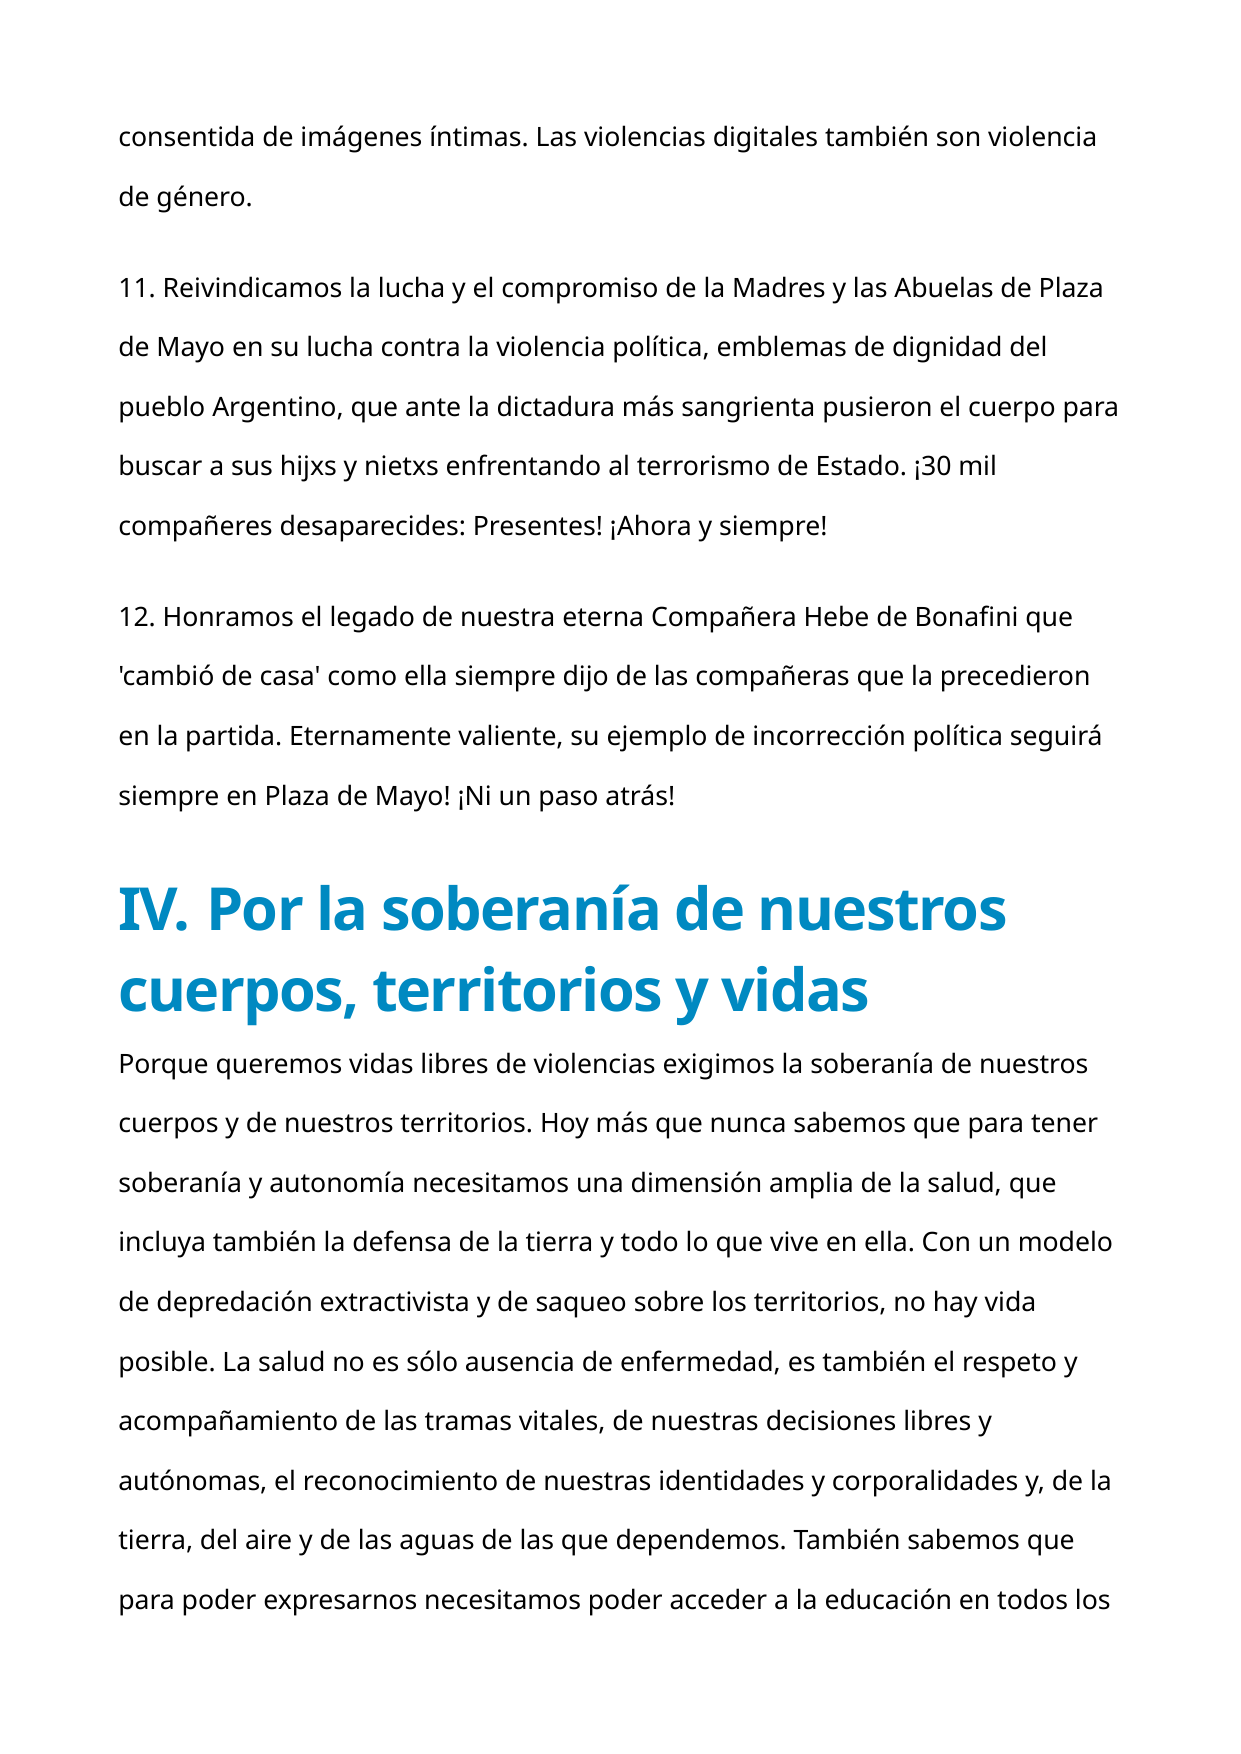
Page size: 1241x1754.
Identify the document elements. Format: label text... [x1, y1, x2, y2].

text 12. Honramos el legado de nuestra eterna Compañera Hebe de Bonafini que 'cambió de casa' como ella siempre dijo de las compañeras que la precedieron en la partida. Eternamente valiente, su ejemplo de incorrección política seguirá siempre en Plaza de Mayo! ¡Ni un paso atrás! [118, 598, 1122, 813]
text 11. Reivindicamos la lucha y el compromiso de la Madres y las Abuelas de Plaza de Mayo en su lucha contra la violencia política, emblemas de dignidad del pueblo Argentino, que ante la dictadura más sangrienta pusieron el cuerpo para buscar a sus hijxs y nietxs enfrentando al terrorismo de Estado. ¡30 mil compañeres desaparecides: Presentes! ¡Ahora y siempre! [118, 268, 1122, 543]
subtitle IV. Por la soberanía de nuestros cuerpos, territorios y vidas [118, 867, 1122, 1029]
text Porque queremos vidas libres de violencias exigimos la soberanía de nuestros cuerpos y de nuestros territorios. Hoy más que nunca sabemos que para tener soberanía y autonomía necesitamos una dimensión amplia de la salud, que incluya también la defensa de la tierra y todo lo que vive en ella. Con un modelo de depredación extractivista y de saqueo sobre los territorios, no hay vida posible. La salud no es sólo ausencia de enfermedad, es también el respeto y acompañamiento de las tramas vitales, de nuestras decisiones libres y autónomas, el reconocimiento de nuestras identidades y corporalidades y, de la tierra, del aire y de las aguas de las que dependemos. También sabemos que para poder expresarnos necesitamos poder acceder a la educación en todos los [118, 1044, 1122, 1617]
text consentida de imágenes íntimas. Las violencias digitales también son violencia de género. [118, 118, 1122, 214]
